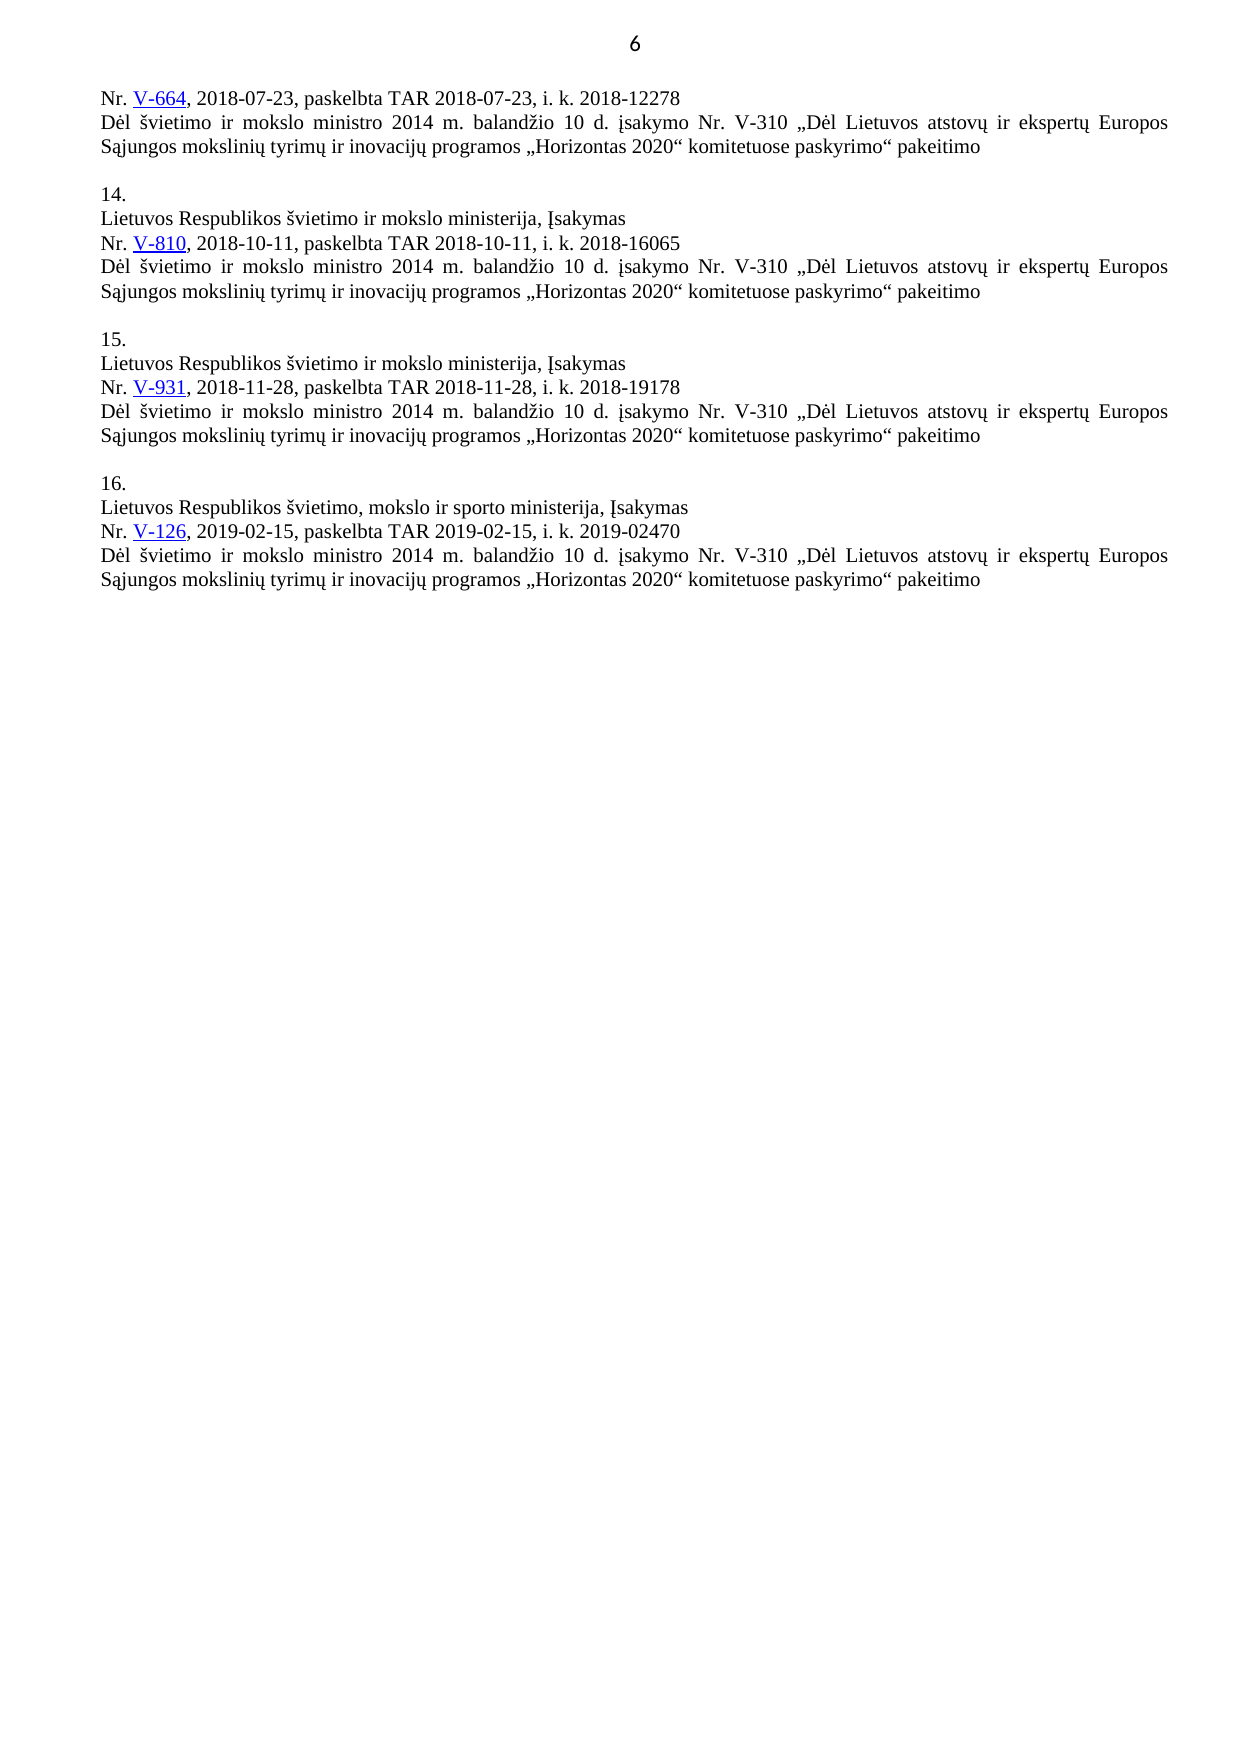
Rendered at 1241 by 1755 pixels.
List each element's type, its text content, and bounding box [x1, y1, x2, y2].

text Dėl švietimo ir mokslo ministro 2014 m. balandžio 10 d. įsakymo Nr. V-310 „Dėl Lietuvos atstovų ir ekspertų Europos Sąjungos mokslinių tyrimų ir inovacijų programos „Horizontas 2020“ komitetuose paskyrimo“ pakeitimo [100, 254, 1169, 303]
text Nr. V-126, 2019-02-15, paskelbta TAR 2019-02-15, i. k. 2019-02470 [100, 519, 1169, 543]
text 14. [100, 182, 1169, 206]
text 16. [100, 471, 1169, 495]
text Nr. V-664, 2018-07-23, paskelbta TAR 2018-07-23, i. k. 2018-12278 [100, 86, 1169, 110]
text Nr. V-931, 2018-11-28, paskelbta TAR 2018-11-28, i. k. 2018-19178 [100, 375, 1169, 399]
text Lietuvos Respublikos švietimo ir mokslo ministerija, Įsakymas [100, 206, 1169, 230]
text Dėl švietimo ir mokslo ministro 2014 m. balandžio 10 d. įsakymo Nr. V-310 „Dėl Lietuvos atstovų ir ekspertų Europos Sąjungos mokslinių tyrimų ir inovacijų programos „Horizontas 2020“ komitetuose paskyrimo“ pakeitimo [100, 543, 1169, 591]
text Dėl švietimo ir mokslo ministro 2014 m. balandžio 10 d. įsakymo Nr. V-310 „Dėl Lietuvos atstovų ir ekspertų Europos Sąjungos mokslinių tyrimų ir inovacijų programos „Horizontas 2020“ komitetuose paskyrimo“ pakeitimo [100, 110, 1169, 158]
text 15. [100, 327, 1169, 351]
text Nr. V-810, 2018-10-11, paskelbta TAR 2018-10-11, i. k. 2018-16065 [100, 230, 1169, 254]
text Lietuvos Respublikos švietimo, mokslo ir sporto ministerija, Įsakymas [100, 495, 1169, 519]
text Lietuvos Respublikos švietimo ir mokslo ministerija, Įsakymas [100, 351, 1169, 375]
text Dėl švietimo ir mokslo ministro 2014 m. balandžio 10 d. įsakymo Nr. V-310 „Dėl Lietuvos atstovų ir ekspertų Europos Sąjungos mokslinių tyrimų ir inovacijų programos „Horizontas 2020“ komitetuose paskyrimo“ pakeitimo [100, 399, 1169, 447]
